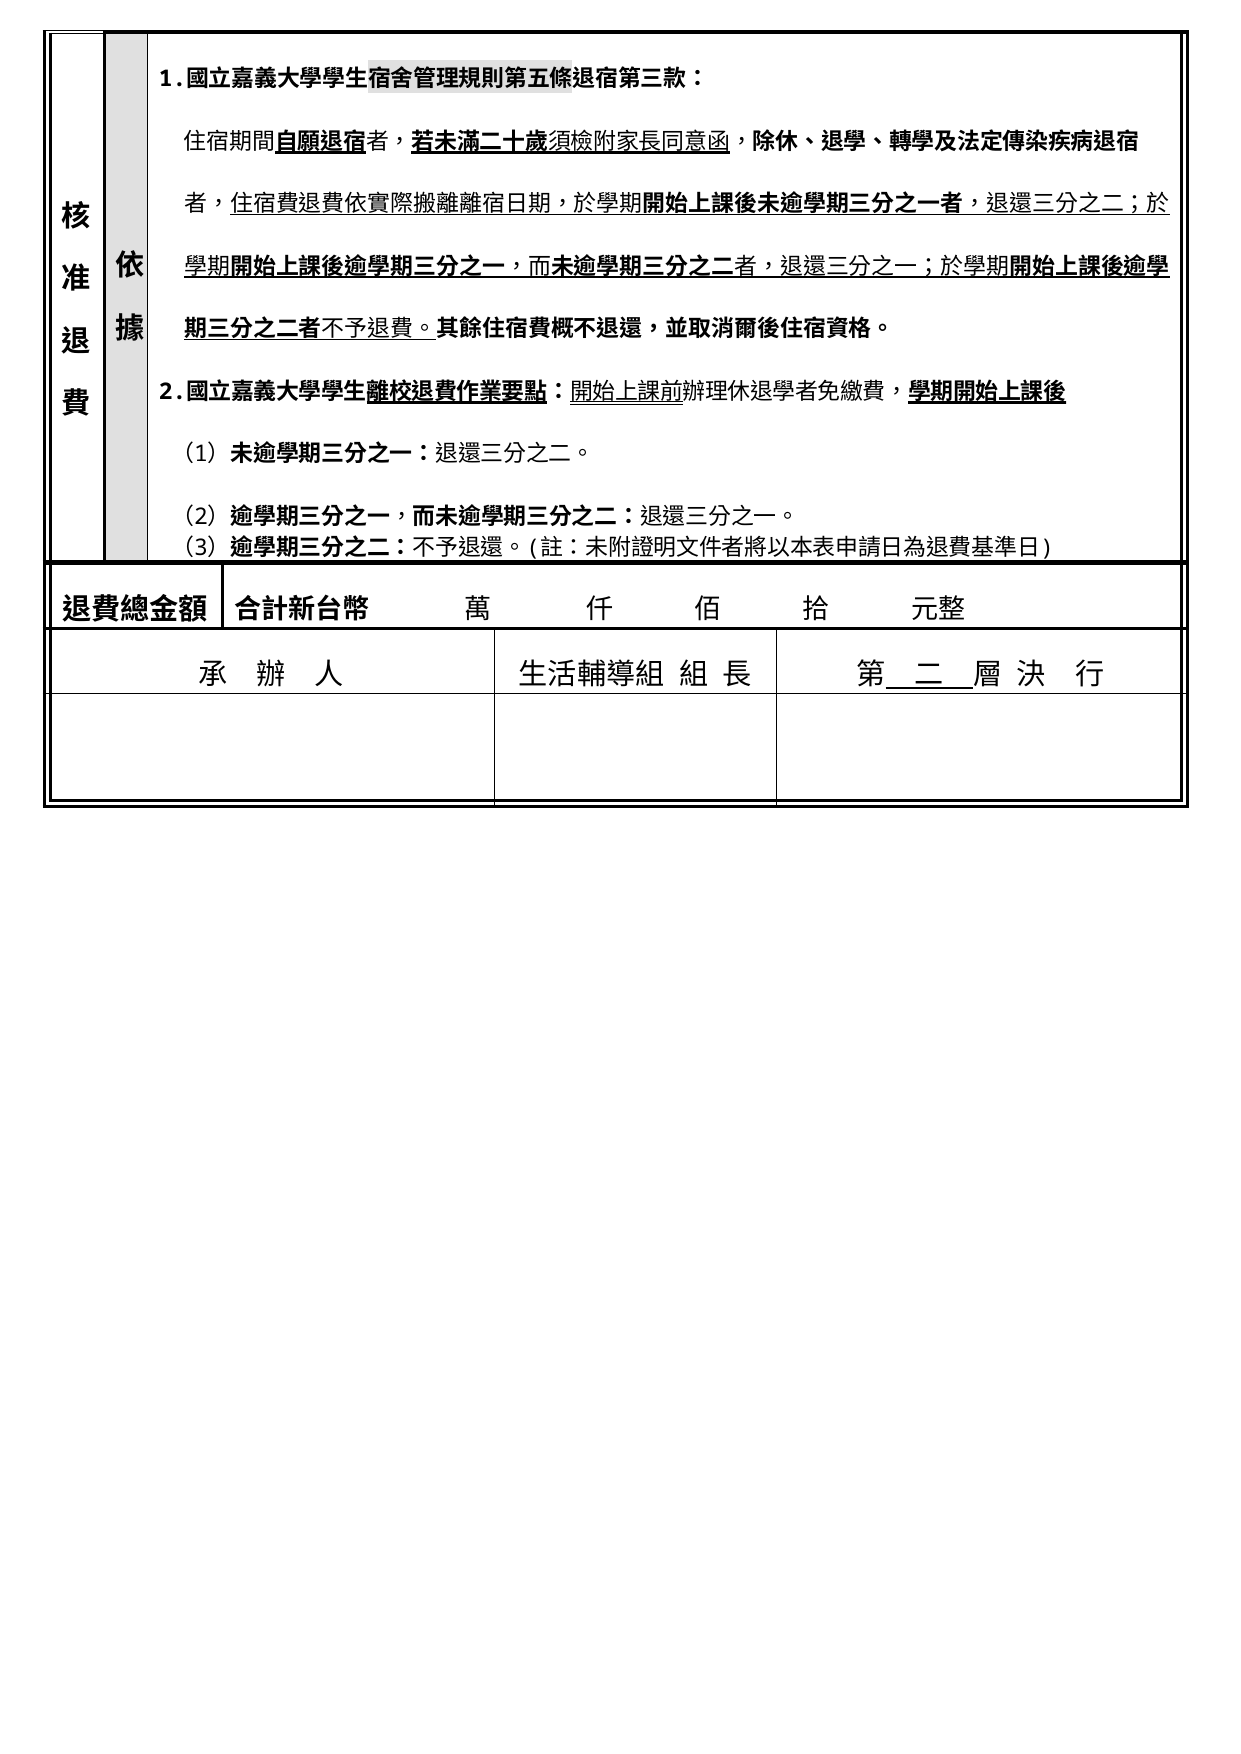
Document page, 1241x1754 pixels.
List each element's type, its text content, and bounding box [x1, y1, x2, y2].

table_cell [495, 694, 776, 799]
table_cell 核准 退費 [52, 34, 103, 560]
table_cell 生活輔導組 組 長 [495, 630, 776, 693]
table_cell 承 辦 人 [52, 630, 494, 693]
table_cell [52, 694, 494, 799]
table_cell 第 二 層 決 行 [777, 630, 1180, 693]
table_cell [777, 694, 1180, 799]
table_cell 1.國立嘉義大學學生宿舍管理規則第五條退宿第三款： 住宿期間自願退宿者，若未滿二十歲須檢附家長同意函，除休、退學、轉學及法定傳染疾病退宿者，住宿費退費依實際搬離離宿日期，於學期開始上課後未逾學期三分之一者，退還三分之二；於學期開始上課後逾學期三分之一，而未逾學期三分之二者，退還三分之一；於學期開始上課後逾學期三分之二者不予退費。其餘住宿費概不退還，並取消爾後住宿資格。 2.國立嘉義大學學生離校退費作業要點：開始上課前辦理休退學者免繳費，學期開始上課後 （1）未逾學期三分之一：退還三分之二。 （2）逾學期三分之一，而未逾學期三分之二：退還三分之一。 （3）逾學期三分之二：不予退還。(註：未附證明文件者將以本表申請日為退費基準日) [148, 34, 1180, 560]
table_cell 依 據 [106, 34, 147, 560]
table_cell 合計新台幣 萬 仟 佰 拾 元整 [224, 565, 1180, 627]
table_cell 退費總金額 [52, 565, 221, 627]
